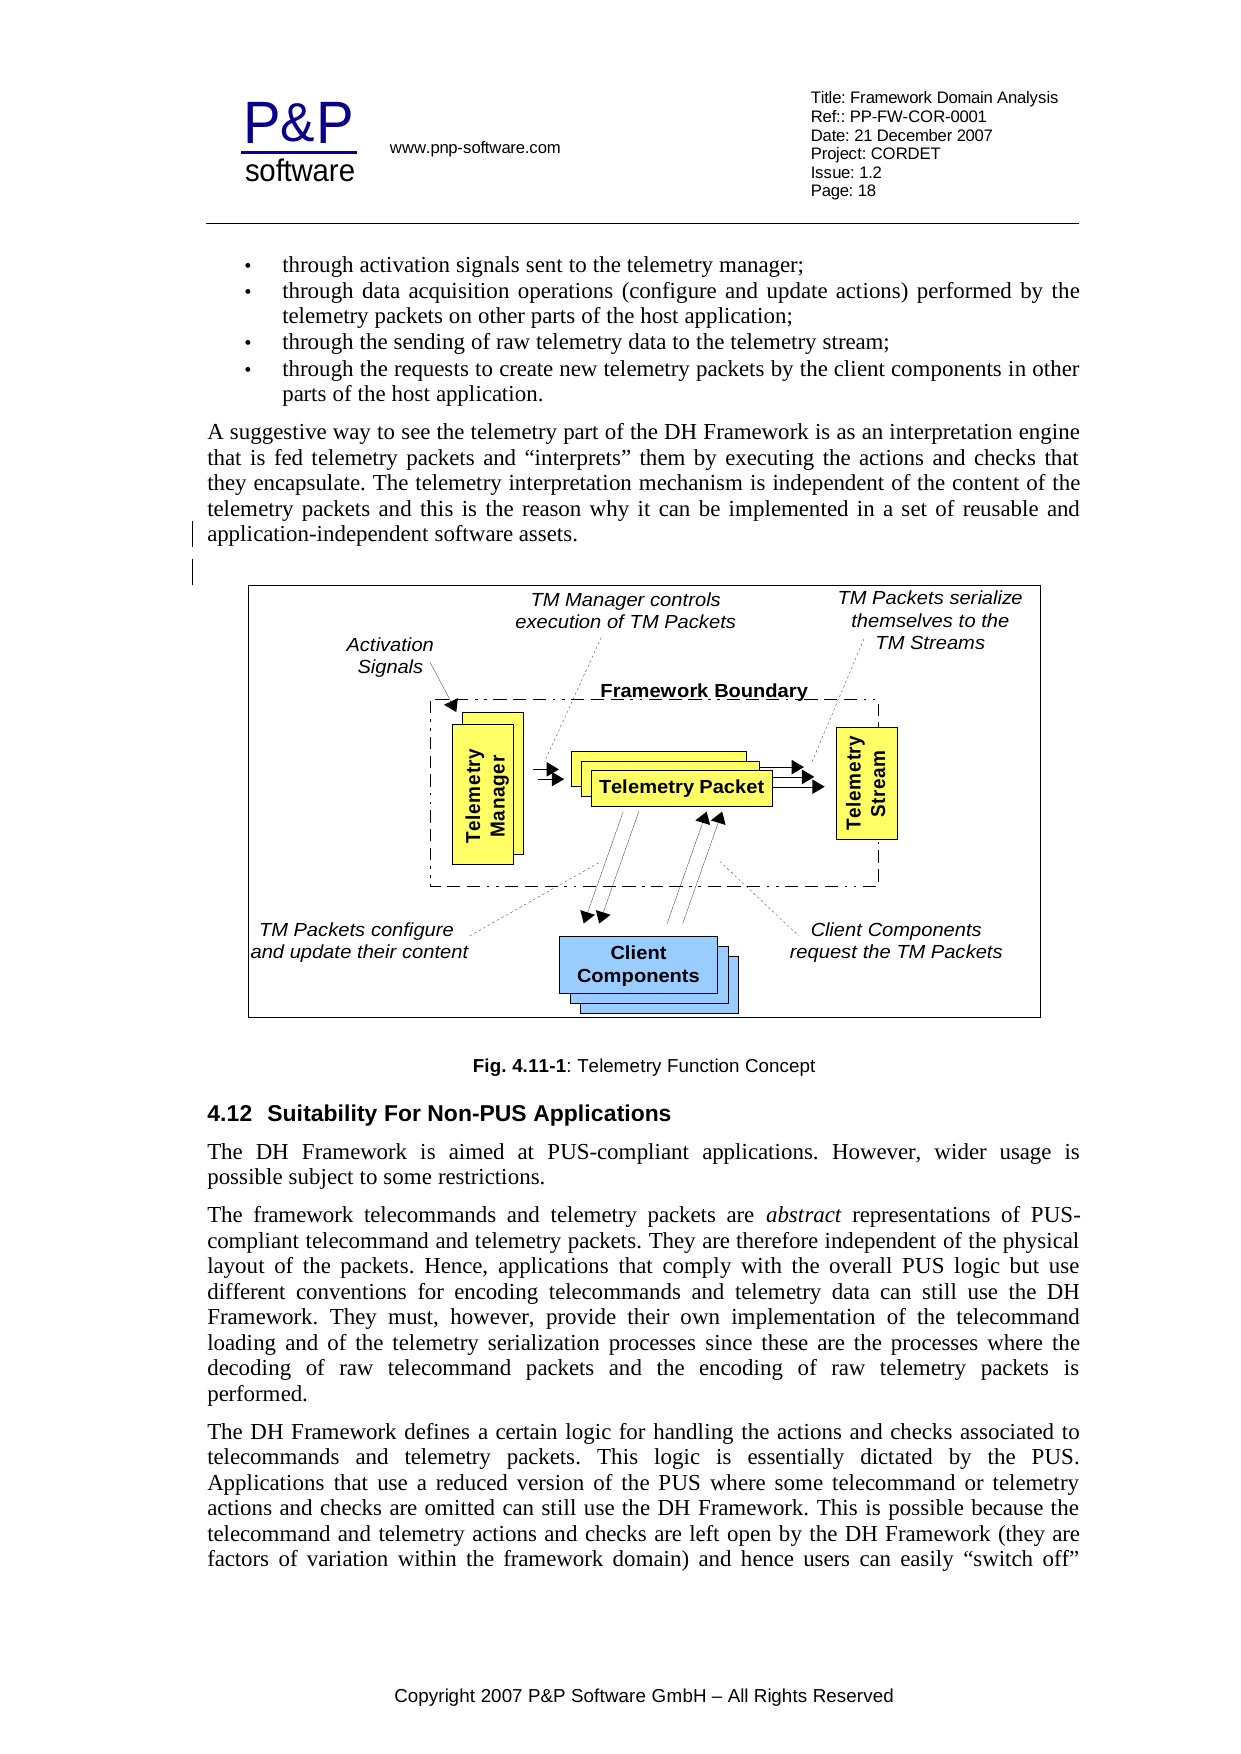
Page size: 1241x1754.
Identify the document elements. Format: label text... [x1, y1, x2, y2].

text A suggestive way to see the telemetry part of the DH Framework is as an interpretation engine that is fed telemetry packets and “interprets” them by executing the actions and checks that they encapsulate. The telemetry interpretation mechanism is independent of the content of the telemetry packets and this is the reason why it can be implemented in a set of reusable and application-independent software assets. [207, 419, 1081, 547]
list through the requests to create new telemetry packets by the client components in other parts of the host application. [244, 355, 1081, 406]
text Fig. 4.11-1: Telemetry Function Concept [207, 1056, 1081, 1077]
list through activation signals sent to the telemetry manager; [244, 251, 1081, 277]
text The DH Framework defines a certain logic for handling the actions and checks associated to telecommands and telemetry packets. This logic is essentially dictated by the PUS. Applications that use a reduced version of the PUS where some telecommand or telemetry actions and checks are omitted can still use the DH Framework. This is possible because the telecommand and telemetry actions and checks are left open by the DH Framework (they are factors of variation within the framework domain) and hence users can easily “switch off” [207, 1419, 1081, 1572]
subtitle Suitability For Non-PUS Applications [207, 1101, 1081, 1127]
list through the sending of raw telemetry data to the telemetry stream; [244, 329, 1081, 355]
text The framework telecommands and telemetry packets are abstract representations of PUS-compliant telecommand and telemetry packets. They are therefore independent of the physical layout of the packets. Hence, applications that comply with the overall PUS logic but use different conventions for encoding telecommands and telemetry data can still use the DH Framework. They must, however, provide their own implementation of the telecommand loading and of the telemetry serialization processes since these are the processes where the decoding of raw telecommand packets and the encoding of raw telemetry packets is performed. [207, 1202, 1081, 1406]
list through data acquisition operations (configure and update actions) performed by the telemetry packets on other parts of the host application; [244, 278, 1081, 329]
text The DH Framework is aimed at PUS-compliant applications. However, wider usage is possible subject to some restrictions. [207, 1138, 1081, 1189]
